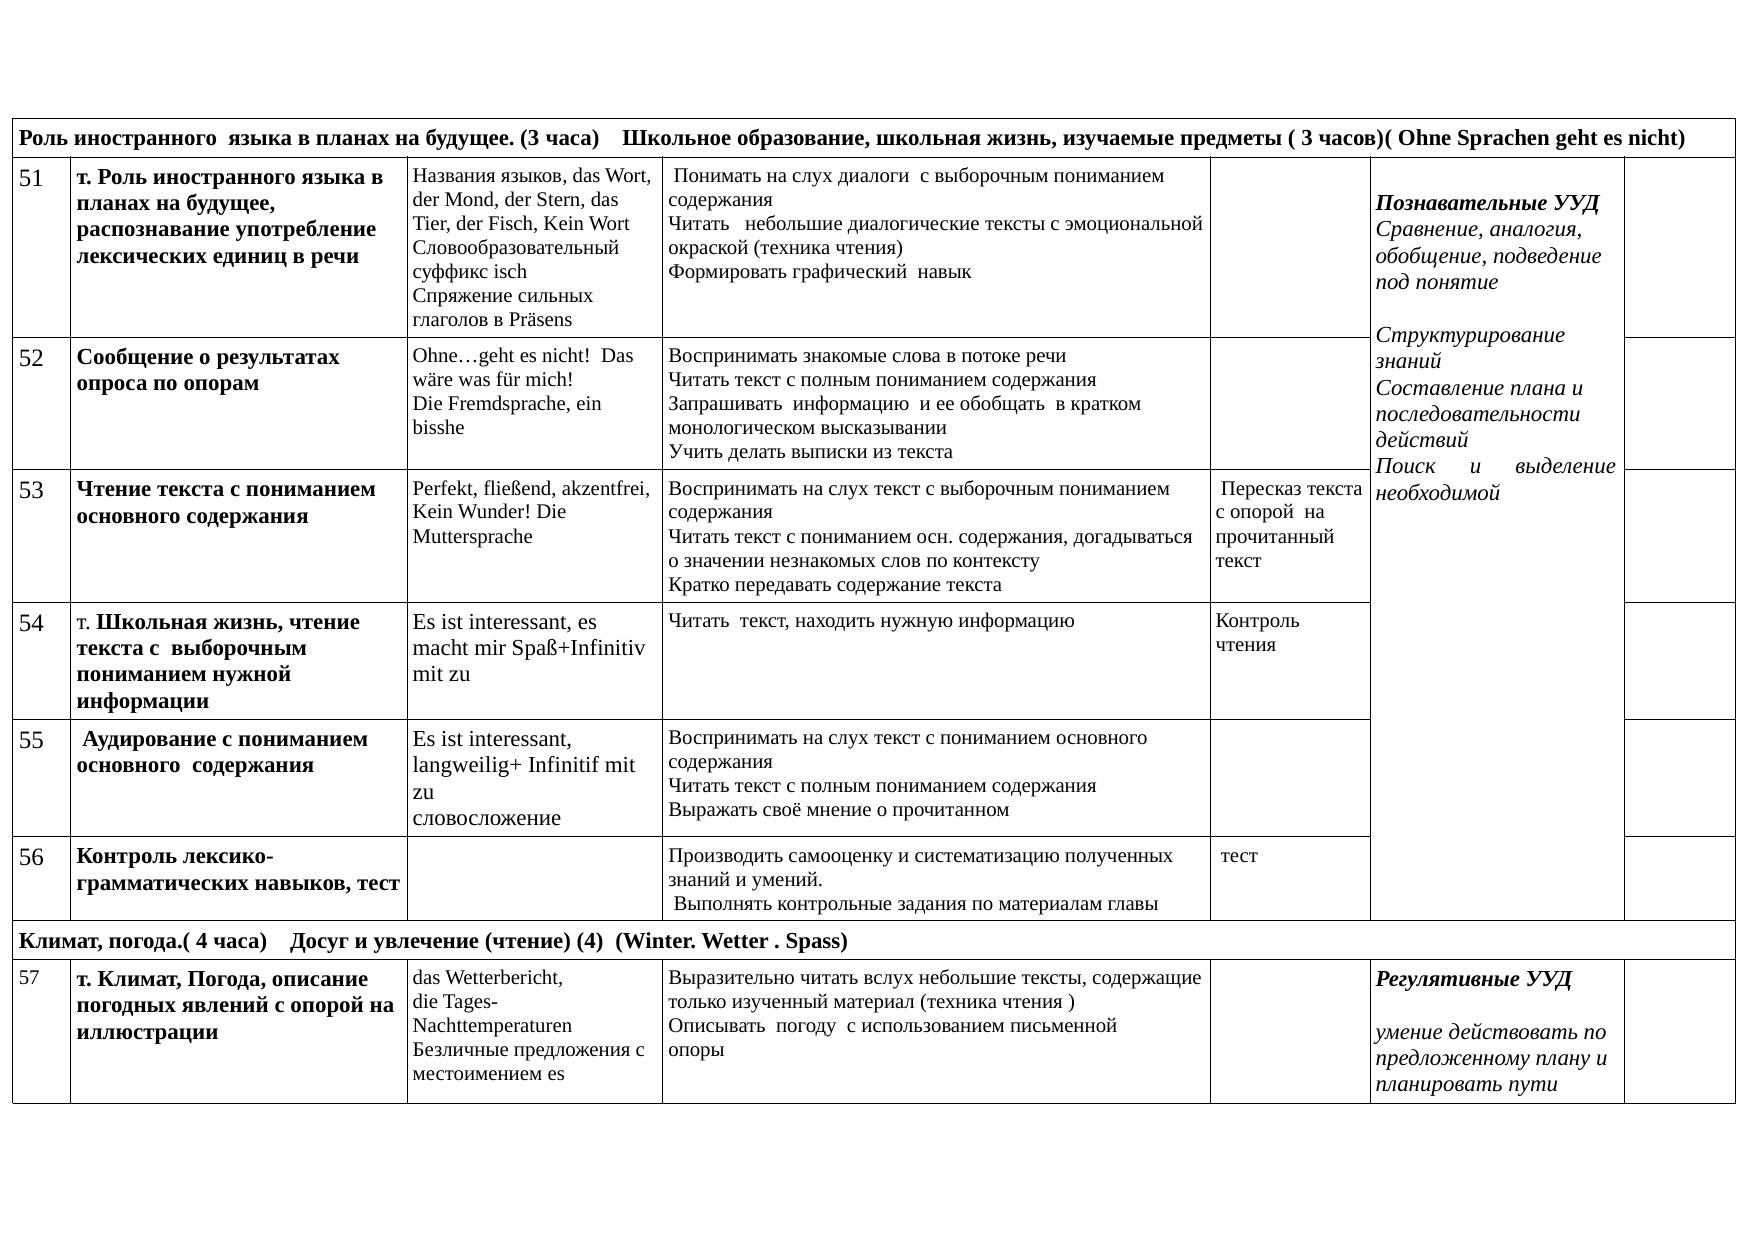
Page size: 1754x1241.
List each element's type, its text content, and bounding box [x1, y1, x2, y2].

table_cell т. Школьная жизнь, чтение текста с выборочным пониманием нужной информации [71, 603, 407, 719]
table_cell 57 [13, 960, 70, 1102]
table_cell [1211, 720, 1370, 836]
table_cell Читать текст, находить нужную информацию [663, 603, 1210, 719]
table_cell 53 [13, 470, 70, 601]
table_cell [1211, 158, 1370, 337]
table_cell Регулятивные УУД умение действовать по предложенному плану и планировать пути [1371, 960, 1624, 1102]
table_cell [1211, 960, 1370, 1102]
table_cell 54 [13, 603, 70, 719]
table_cell 55 [13, 720, 70, 836]
table_cell тест [1211, 837, 1370, 920]
table_cell Воспринимать на слух текст с пониманием основного содержания Читать текст с полным пониманием содержания Выражать своё мнение о прочитанном [663, 720, 1210, 836]
table_cell Контроль чтения [1211, 603, 1370, 719]
table_cell Производить самооценку и систематизацию полученных знаний и умений. Выполнять контрольные задания по материалам главы [663, 837, 1210, 920]
table_cell Аудирование с пониманием основного содержания [71, 720, 407, 836]
table_cell [1625, 158, 1735, 337]
table_cell Климат, погода.( 4 часа) Досуг и увлечение (чтение) (4) (Winter. Wetter . Spass) [13, 921, 1735, 959]
table_cell Perfekt, fließend, akzentfrei, Kein Wunder! Die Muttersprache [408, 470, 662, 601]
table_cell [1625, 338, 1735, 469]
table_cell т. Роль иностранного языка в планах на будущее, распознавание употребление лексических единиц в речи [71, 158, 407, 337]
table_cell das Wetterbericht, die Tages-Nachttemperaturen Безличные предложения с местоимением es [408, 960, 662, 1102]
table_cell Воспринимать знакомые слова в потоке речи Читать текст с полным пониманием содержания Запрашивать информацию и ее обобщать в кратком монологическом высказывании Учить делать выписки из текста [663, 338, 1210, 469]
table_cell [1211, 338, 1370, 469]
table_cell 56 [13, 837, 70, 920]
table_cell [1625, 470, 1735, 601]
table_cell Роль иностранного языка в планах на будущее. (3 часа) Школьное образование, школьная жизнь, изучаемые предметы ( 3 часов)( Ohne Sprachen geht es nicht) [13, 119, 1735, 156]
table_cell [1625, 837, 1735, 920]
table_cell Понимать на слух диалоги с выборочным пониманием содержания Читать небольшие диалогические тексты с эмоциональной окраской (техника чтения) Формировать графический навык [663, 158, 1210, 337]
table_cell 52 [13, 338, 70, 469]
table_cell [1625, 960, 1735, 1102]
table_cell 51 [13, 158, 70, 337]
table_cell Ohne…geht es nicht! Das wäre was für mich! Die Fremdsprache, ein bisshe [408, 338, 662, 469]
table_cell Пересказ текста с опорой на прочитанный текст [1211, 470, 1370, 601]
table_cell Es ist interessant, es macht mir Spaß+Infinitiv mit zu [408, 603, 662, 719]
table_cell [1625, 720, 1735, 836]
table_cell [408, 837, 662, 920]
table_cell Контроль лексико- грамматических навыков, тест [71, 837, 407, 920]
table_cell [1625, 603, 1735, 719]
table_cell Es ist interessant, langweilig+ Infinitif mit zu словосложение [408, 720, 662, 836]
table_cell Выразительно читать вслух небольшие тексты, содержащие только изученный материал (техника чтения ) Описывать погоду с использованием письменной опоры [663, 960, 1210, 1102]
table_cell Воспринимать на слух текст с выборочным пониманием содержания Читать текст с пониманием осн. содержания, догадываться о значении незнакомых слов по контексту Кратко передавать содержание текста [663, 470, 1210, 601]
table_cell Названия языков, das Wort, der Mond, der Stern, das Tier, der Fisch, Kein Wort Словообразовательный суффикс isch Спряжение сильных глаголов в Präsens [408, 158, 662, 337]
table_cell т. Климат, Погода, описание погодных явлений с опорой на иллюстрации [71, 960, 407, 1102]
table_cell Сообщение о результатах опроса по опорам [71, 338, 407, 469]
table_cell Чтение текста с пониманием основного содержания [71, 470, 407, 601]
table_cell Познавательные УУД Сравнение, аналогия, обобщение, подведение под понятие Структурирование знаний Составление плана и последовательности действий Поиск и выделение необходимой [1371, 158, 1624, 920]
